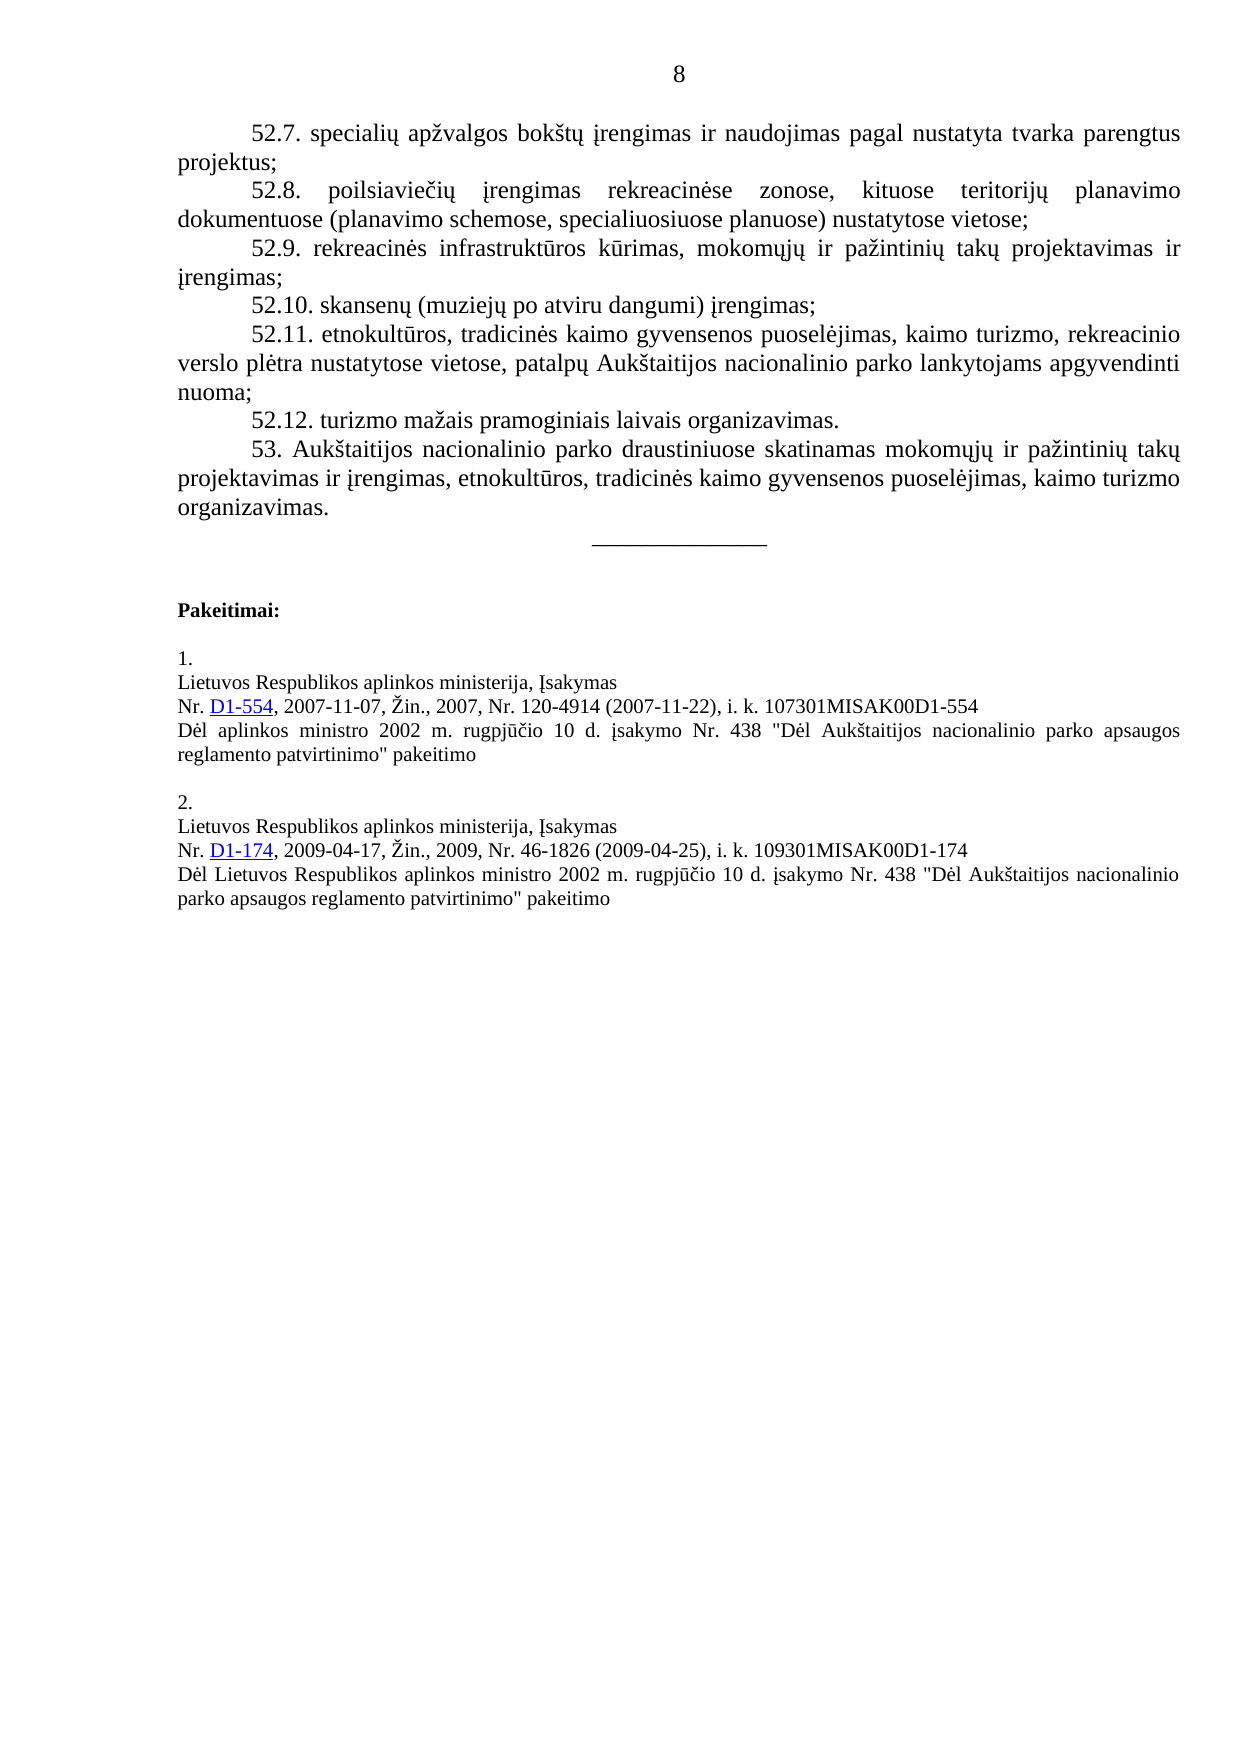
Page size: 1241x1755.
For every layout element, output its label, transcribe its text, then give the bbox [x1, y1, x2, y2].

text Lietuvos Respublikos aplinkos ministerija, Įsakymas [177, 814, 1181, 838]
text 52.12. turizmo mažais pramoginiais laivais organizavimas. [177, 406, 1181, 434]
text Nr. D1-554, 2007-11-07, Žin., 2007, Nr. 120-4914 (2007-11-22), i. k. 107301MISAK00D1-554 [177, 694, 1181, 718]
text ______________ [177, 521, 1181, 549]
text 2. [177, 790, 1181, 814]
text Pakeitimai: [177, 597, 1181, 622]
text 1. [177, 646, 1181, 670]
text 52.11. etnokultūros, tradicinės kaimo gyvensenos puoselėjimas, kaimo turizmo, rekreacinio verslo plėtra nustatytose vietose, patalpų Aukštaitijos nacionalinio parko lankytojams apgyvendinti nuoma; [177, 319, 1181, 406]
text 52.7. specialių apžvalgos bokštų įrengimas ir naudojimas pagal nustatyta tvarka parengtus projektus; [177, 118, 1181, 176]
text Dėl aplinkos ministro 2002 m. rugpjūčio 10 d. įsakymo Nr. 438 "Dėl Aukštaitijos nacionalinio parko apsaugos reglamento patvirtinimo" pakeitimo [177, 718, 1181, 766]
text Nr. D1-174, 2009-04-17, Žin., 2009, Nr. 46-1826 (2009-04-25), i. k. 109301MISAK00D1-174 [177, 838, 1181, 862]
text 52.9. rekreacinės infrastruktūros kūrimas, mokomųjų ir pažintinių takų projektavimas ir įrengimas; [177, 233, 1181, 291]
text Lietuvos Respublikos aplinkos ministerija, Įsakymas [177, 670, 1181, 694]
text 52.10. skansenų (muziejų po atviru dangumi) įrengimas; [177, 291, 1181, 319]
text Dėl Lietuvos Respublikos aplinkos ministro 2002 m. rugpjūčio 10 d. įsakymo Nr. 438 "Dėl Aukštaitijos nacionalinio parko apsaugos reglamento patvirtinimo" pakeitimo [177, 862, 1181, 910]
text 52.8. poilsiaviečių įrengimas rekreacinėse zonose, kituose teritorijų planavimo dokumentuose (planavimo schemose, specialiuosiuose planuose) nustatytose vietose; [177, 176, 1181, 233]
text 53. Aukštaitijos nacionalinio parko draustiniuose skatinamas mokomųjų ir pažintinių takų projektavimas ir įrengimas, etnokultūros, tradicinės kaimo gyvensenos puoselėjimas, kaimo turizmo organizavimas. [177, 434, 1181, 521]
